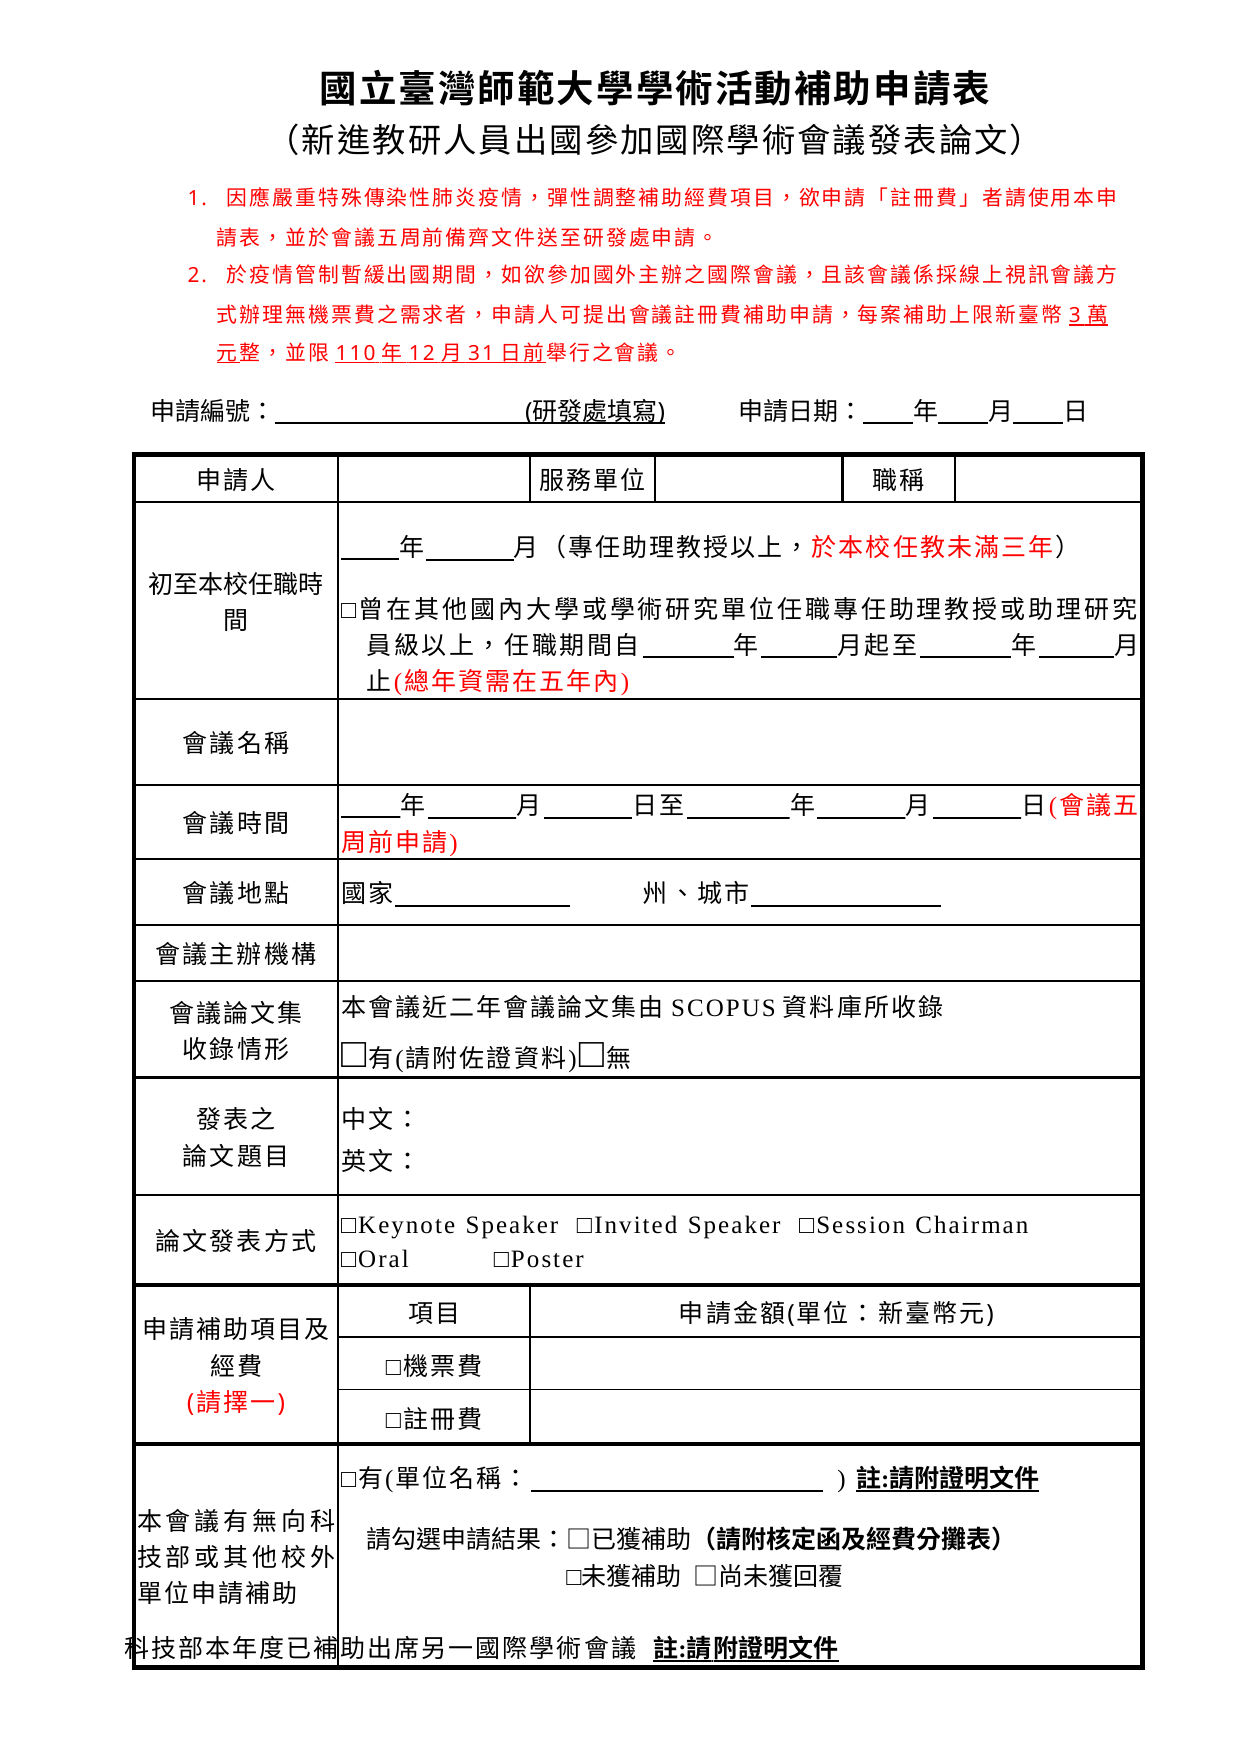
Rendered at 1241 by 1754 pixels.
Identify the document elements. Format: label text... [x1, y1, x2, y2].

table_cell [531, 1338, 1140, 1388]
text 國立臺灣師範大學學術活動補助申請表 [187, 59, 1122, 113]
table_cell □機票費 [339, 1338, 529, 1388]
table_cell □Keynote Speaker □Invited Speaker □Session Chairman □Oral □Poster [339, 1196, 1140, 1283]
table_cell [531, 1390, 1140, 1442]
table_cell 申請補助項目及經費 (請擇一) [136, 1287, 337, 1442]
table_header [956, 457, 1140, 501]
table_cell [339, 700, 1140, 784]
table_header 申請人 [136, 457, 337, 501]
table_cell 項目 [339, 1287, 529, 1336]
table_cell 申請金額(單位：新臺幣元) [531, 1287, 1140, 1336]
table_cell 發表之 論文題目 [136, 1079, 337, 1194]
table_cell 論文發表方式 [136, 1196, 337, 1283]
table_cell 會議時間 [136, 786, 337, 858]
table_cell 本會議近二年會議論文集由SCOPUS資料庫所收錄 □有(請附佐證資料)□無 [339, 982, 1140, 1076]
table_cell 會議論文集 收錄情形 [136, 982, 337, 1076]
table_header [656, 457, 841, 501]
table_cell 初至本校任職時間 [136, 503, 337, 698]
text 申請編號： (研發處填寫) 申請日期： 年 月 日 [131, 391, 1231, 427]
text （新進教研人員出國參加國際學術會議發表論文） [187, 113, 1122, 162]
table_cell 國家 州、城市 [339, 860, 1140, 924]
table_cell 中文： 英文： [339, 1079, 1140, 1194]
table_header [339, 457, 529, 501]
table_cell [339, 926, 1140, 980]
text 1. 因應嚴重特殊傳染性肺炎疫情，彈性調整補助經費項目，欲申請「註冊費」者請使用本申請表，並於會議五周前備齊文件送至研發處申請。 [187, 174, 1122, 251]
table_cell 年 月（專任助理教授以上，於本校任教未滿三年） □曾在其他國內大學或學術研究單位任職專任助理教授或助理研究員級以上，任職期間自 年 月起至 年 月止(總年資需在五年內) [339, 503, 1140, 698]
table_cell 本會議有無向科技部或其他校外單位申請補助 [136, 1446, 337, 1665]
table_header 職稱 [844, 457, 954, 501]
text 2. 於疫情管制暫緩出國期間，如欲參加國外主辦之國際會議，且該會議係採線上視訊會議方式辦理無機票費之需求者，申請人可提出會議註冊費補助申請，每案補助上限新臺幣3萬元整，並限110年12月31日前舉行之會議。 [187, 251, 1122, 366]
table_cell □有(單位名稱： ) 註:請附證明文件 請勾選申請結果：□已獲補助（請附核定函及經費分攤表） □未獲補助 □尚未獲回覆 □無 □科技部本年度已補助出席另一國際學術會議 註:請附證明文件 [339, 1446, 1140, 1665]
table_cell 會議主辦機構 [136, 926, 337, 980]
table_cell 會議地點 [136, 860, 337, 924]
table_header 服務單位 [531, 457, 654, 501]
table_cell □註冊費 [339, 1390, 529, 1442]
table_cell 年 月 日至 年 月 日(會議五周前申請) [339, 786, 1140, 858]
table_cell 會議名稱 [136, 700, 337, 784]
